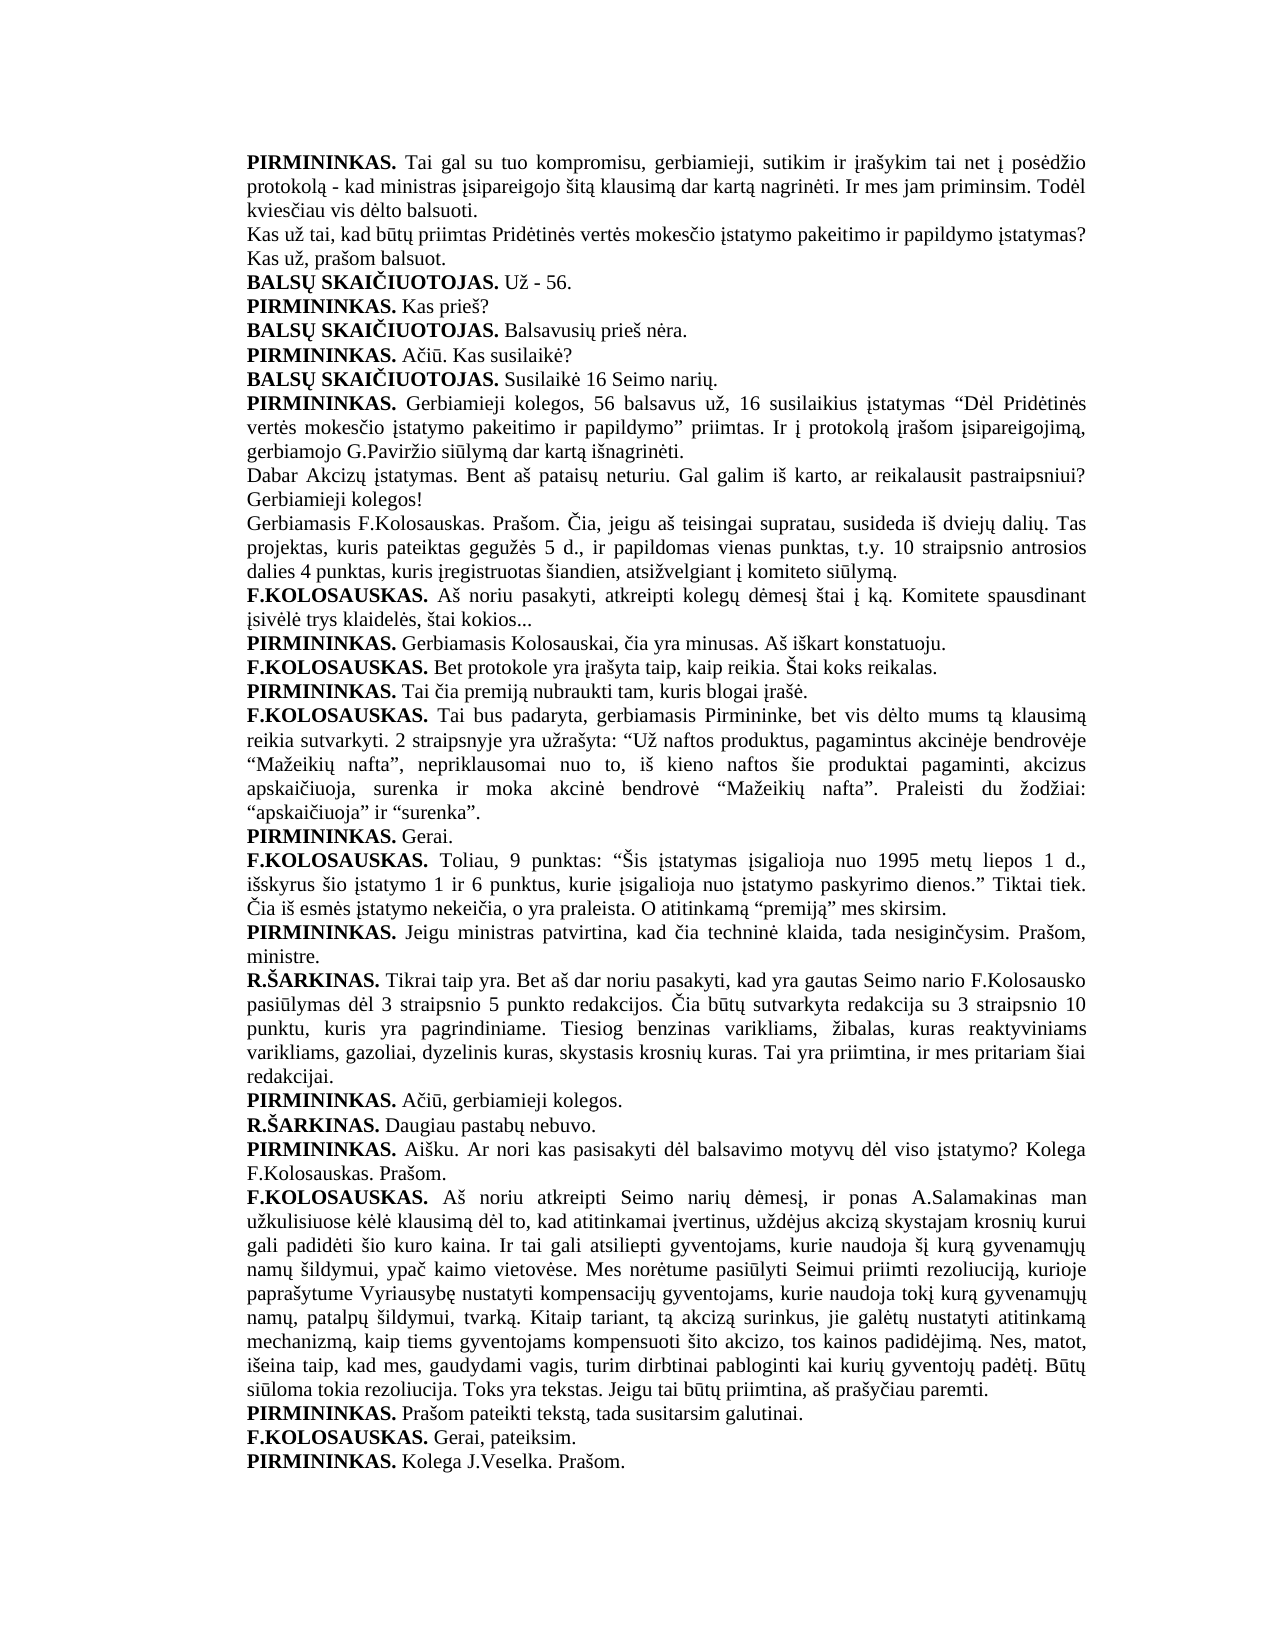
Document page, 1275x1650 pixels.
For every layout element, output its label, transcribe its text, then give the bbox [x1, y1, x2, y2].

text PIRMININKAS. Kolega J.Veselka. Prašom. [247, 1449, 1087, 1473]
text PIRMININKAS. Gerbiamieji kolegos, 56 balsavus už, 16 susilaikius įstatymas “Dėl Pridėtinės vertės mokesčio įstatymo pakeitimo ir papildymo” priimtas. Ir į protokolą įrašom įsipareigojimą, gerbiamojo G.Paviržio siūlymą dar kartą išnagrinėti. [247, 391, 1087, 463]
text Dabar Akcizų įstatymas. Bent aš pataisų neturiu. Gal galim iš karto, ar reikalausit pastraipsniui? Gerbiamieji kolegos! [247, 463, 1087, 511]
text PIRMININKAS. Jeigu ministras patvirtina, kad čia techninė klaida, tada nesiginčysim. Prašom, ministre. [247, 920, 1087, 968]
text F.KOLOSAUSKAS. Toliau, 9 punktas: “Šis įstatymas įsigalioja nuo 1995 metų liepos 1 d., išskyrus šio įstatymo 1 ir 6 punktus, kurie įsigalioja nuo įstatymo paskyrimo dienos.” Tiktai tiek. Čia iš esmės įstatymo nekeičia, o yra praleista. O atitinkamą “premiją” mes skirsim. [247, 848, 1087, 920]
text PIRMININKAS. Gerbiamasis Kolosauskai, čia yra minusas. Aš iškart konstatuoju. [247, 631, 1087, 655]
text R.ŠARKINAS. Tikrai taip yra. Bet aš dar noriu pasakyti, kad yra gautas Seimo nario F.Kolosausko pasiūlymas dėl 3 straipsnio 5 punkto redakcijos. Čia būtų sutvarkyta redakcija su 3 straipsnio 10 punktu, kuris yra pagrindiniame. Tiesiog benzinas varikliams, žibalas, kuras reaktyviniams varikliams, gazoliai, dyzelinis kuras, skystasis krosnių kuras. Tai yra priimtina, ir mes pritariam šiai redakcijai. [247, 968, 1087, 1088]
text Gerbiamasis F.Kolosauskas. Prašom. Čia, jeigu aš teisingai supratau, susideda iš dviejų dalių. Tas projektas, kuris pateiktas gegužės 5 d., ir papildomas vienas punktas, t.y. 10 straipsnio antrosios dalies 4 punktas, kuris įregistruotas šiandien, atsižvelgiant į komiteto siūlymą. [247, 511, 1087, 583]
text PIRMININKAS. Prašom pateikti tekstą, tada susitarsim galutinai. [247, 1401, 1087, 1425]
text PIRMININKAS. Gerai. [247, 824, 1087, 848]
text F.KOLOSAUSKAS. Aš noriu pasakyti, atkreipti kolegų dėmesį štai į ką. Komitete spausdinant įsivėlė trys klaidelės, štai kokios... [247, 583, 1087, 631]
text F.KOLOSAUSKAS. Bet protokole yra įrašyta taip, kaip reikia. Štai koks reikalas. [247, 655, 1087, 679]
text PIRMININKAS. Tai gal su tuo kompromisu, gerbiamieji, sutikim ir įrašykim tai net į posėdžio protokolą - kad ministras įsipareigojo šitą klausimą dar kartą nagrinėti. Ir mes jam priminsim. Todėl kviesčiau vis dėlto balsuoti. [247, 150, 1087, 222]
text F.KOLOSAUSKAS. Aš noriu atkreipti Seimo narių dėmesį, ir ponas A.Salamakinas man užkulisiuose kėlė klausimą dėl to, kad atitinkamai įvertinus, uždėjus akcizą skystajam krosnių kurui gali padidėti šio kuro kaina. Ir tai gali atsiliepti gyventojams, kurie naudoja šį kurą gyvenamųjų namų šildymui, ypač kaimo vietovėse. Mes norėtume pasiūlyti Seimui priimti rezoliuciją, kurioje paprašytume Vyriausybę nustatyti kompensacijų gyventojams, kurie naudoja tokį kurą gyvenamųjų namų, patalpų šildymui, tvarką. Kitaip tariant, tą akcizą surinkus, jie galėtų nustatyti atitinkamą mechanizmą, kaip tiems gyventojams kompensuoti šito akcizo, tos kainos padidėjimą. Nes, matot, išeina taip, kad mes, gaudydami vagis, turim dirbtinai pabloginti kai kurių gyventojų padėtį. Būtų siūloma tokia rezoliucija. Toks yra tekstas. Jeigu tai būtų priimtina, aš prašyčiau paremti. [247, 1185, 1087, 1401]
text PIRMININKAS. Ačiū. Kas susilaikė? [247, 342, 1087, 367]
text PIRMININKAS. Tai čia premiją nubraukti tam, kuris blogai įrašė. [247, 679, 1087, 703]
text PIRMININKAS. Kas prieš? [247, 294, 1087, 318]
text F.KOLOSAUSKAS. Gerai, pateiksim. [247, 1425, 1087, 1449]
text PIRMININKAS. Aišku. Ar nori kas pasisakyti dėl balsavimo motyvų dėl viso įstatymo? Kolega F.Kolosauskas. Prašom. [247, 1137, 1087, 1185]
text BALSŲ SKAIČIUOTOJAS. Susilaikė 16 Seimo narių. [247, 367, 1087, 391]
text BALSŲ SKAIČIUOTOJAS. Balsavusių prieš nėra. [247, 318, 1087, 342]
text Kas už tai, kad būtų priimtas Pridėtinės vertės mokesčio įstatymo pakeitimo ir papildymo įstatymas? Kas už, prašom balsuot. [247, 222, 1087, 270]
text R.ŠARKINAS. Daugiau pastabų nebuvo. [247, 1112, 1087, 1137]
text F.KOLOSAUSKAS. Tai bus padaryta, gerbiamasis Pirmininke, bet vis dėlto mums tą klausimą reikia sutvarkyti. 2 straipsnyje yra užrašyta: “Už naftos produktus, pagamintus akcinėje bendrovėje “Mažeikių nafta”, nepriklausomai nuo to, iš kieno naftos šie produktai pagaminti, akcizus apskaičiuoja, surenka ir moka akcinė bendrovė “Mažeikių nafta”. Praleisti du žodžiai: “apskaičiuoja” ir “surenka”. [247, 703, 1087, 824]
text PIRMININKAS. Ačiū, gerbiamieji kolegos. [247, 1088, 1087, 1112]
text BALSŲ SKAIČIUOTOJAS. Už - 56. [247, 270, 1087, 294]
